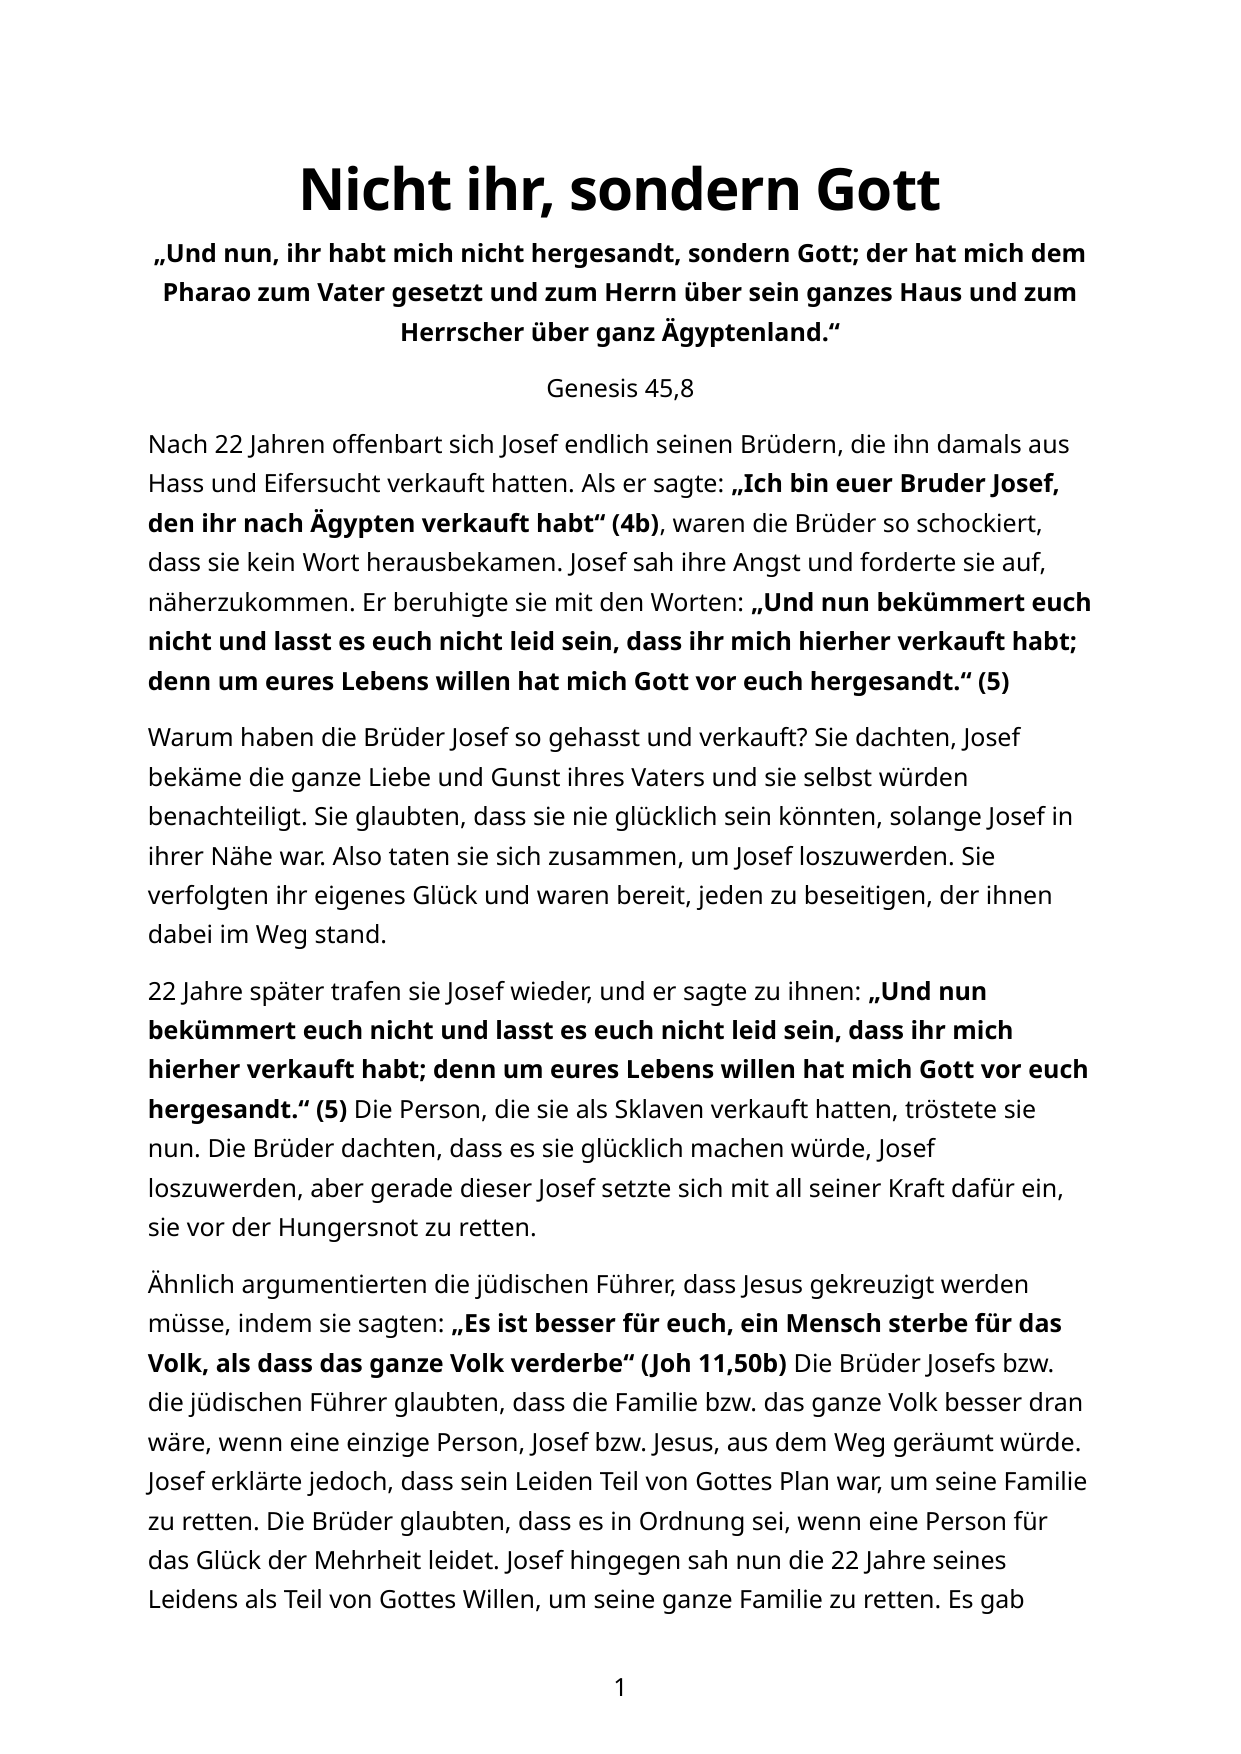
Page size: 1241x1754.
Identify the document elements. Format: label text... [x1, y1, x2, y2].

text 22 Jahre später trafen sie Josef wieder, und er sagte zu ihnen: „Und nun bekümmert euch nicht und lasst es euch nicht leid sein, dass ihr mich hierher verkauft habt; denn um eures Lebens willen hat mich Gott vor euch hergesandt.“ (5) Die Person, die sie als Sklaven verkauft hatten, tröstete sie nun. Die Brüder dachten, dass es sie glücklich machen würde, Josef loszuwerden, aber gerade dieser Josef setzte sich mit all seiner Kraft dafür ein, sie vor der Hungersnot zu retten. [148, 973, 1093, 1244]
text Genesis 45,8 [148, 371, 1093, 404]
title Nicht ihr, sondern Gott [148, 148, 1093, 227]
text „Und nun, ihr habt mich nicht hergesandt, sondern Gott; der hat mich dem Pharao zum Vater gesetzt und zum Herrn über sein ganzes Haus und zum Herrscher über ganz Ägyptenland.“ [148, 235, 1093, 348]
text Ähnlich argumentierten die jüdischen Führer, dass Jesus gekreuzigt werden müsse, indem sie sagten: „Es ist besser für euch, ein Mensch sterbe für das Volk, als dass das ganze Volk verderbe“ (Joh 11,50b) Die Brüder Josefs bzw. die jüdischen Führer glaubten, dass die Familie bzw. das ganze Volk besser dran wäre, wenn eine einzige Person, Josef bzw. Jesus, aus dem Weg geräumt würde. Josef erklärte jedoch, dass sein Leiden Teil von Gottes Plan war, um seine Familie zu retten. Die Brüder glaubten, dass es in Ordnung sei, wenn eine Person für das Glück der Mehrheit leidet. Josef hingegen sah nun die 22 Jahre seines Leidens als Teil von Gottes Willen, um seine ganze Familie zu retten. Es gab [148, 1266, 1093, 1616]
text Warum haben die Brüder Josef so gehasst und verkauft? Sie dachten, Josef bekäme die ganze Liebe und Gunst ihres Vaters und sie selbst würden benachteiligt. Sie glaubten, dass sie nie glücklich sein könnten, solange Josef in ihrer Nähe war. Also taten sie sich zusammen, um Josef loszuwerden. Sie verfolgten ihr eigenes Glück und waren bereit, jeden zu beseitigen, der ihnen dabei im Weg stand. [148, 720, 1093, 951]
text Nach 22 Jahren offenbart sich Josef endlich seinen Brüdern, die ihn damals aus Hass und Eifersucht verkauft hatten. Als er sagte: „Ich bin euer Bruder Josef, den ihr nach Ägypten verkauft habt“ (4b), waren die Brüder so schockiert, dass sie kein Wort herausbekamen. Josef sah ihre Angst und forderte sie auf, näherzukommen. Er beruhigte sie mit den Worten: „Und nun bekümmert euch nicht und lasst es euch nicht leid sein, dass ihr mich hierher verkauft habt; denn um eures Lebens willen hat mich Gott vor euch hergesandt.“ (5) [148, 427, 1093, 698]
